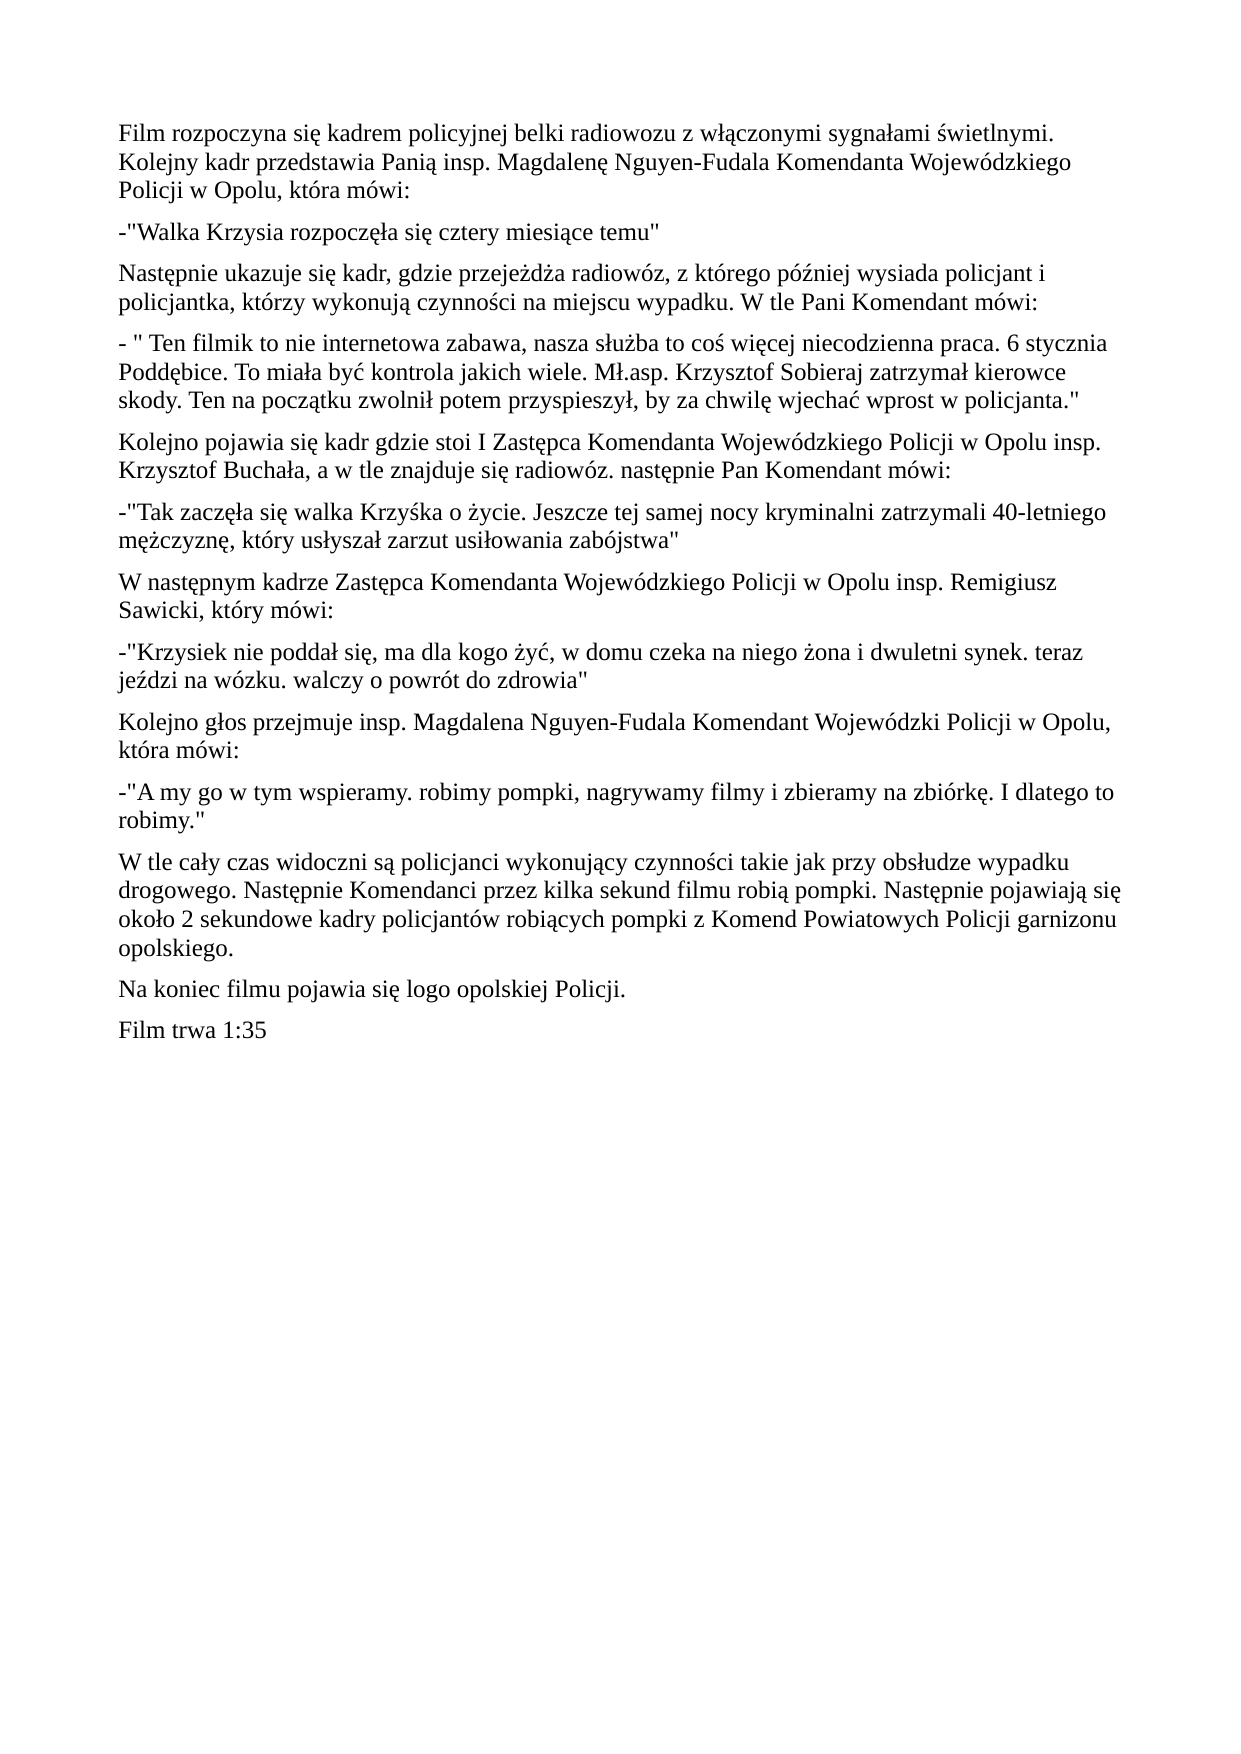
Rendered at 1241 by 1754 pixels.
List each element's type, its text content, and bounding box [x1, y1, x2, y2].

text - " Ten filmik to nie internetowa zabawa, nasza służba to coś więcej niecodzienna praca. 6 stycznia Poddębice. To miała być kontrola jakich wiele. Mł.asp. Krzysztof Sobieraj zatrzymał kierowce skody. Ten na początku zwolnił potem przyspieszył, by za chwilę wjechać wprost w policjanta." [118, 328, 1122, 414]
text Film trwa 1:35 [118, 1016, 1122, 1044]
text Następnie ukazuje się kadr, gdzie przejeżdża radiowóz, z którego później wysiada policjant i policjantka, którzy wykonują czynności na miejscu wypadku. W tle Pani Komendant mówi: [118, 258, 1122, 316]
text W następnym kadrze Zastępca Komendanta Wojewódzkiego Policji w Opolu insp. Remigiusz Sawicki, który mówi: [118, 567, 1122, 624]
text W tle cały czas widoczni są policjanci wykonujący czynności takie jak przy obsłudze wypadku drogowego. Następnie Komendanci przez kilka sekund filmu robią pompki. Następnie pojawiają się około 2 sekundowe kadry policjantów robiących pompki z Komend Powiatowych Policji garnizonu opolskiego. [118, 847, 1122, 962]
text -"Tak zaczęła się walka Krzyśka o życie. Jeszcze tej samej nocy kryminalni zatrzymali 40-letniego mężczyznę, który usłyszał zarzut usiłowania zabójstwa" [118, 497, 1122, 554]
text -"Krzysiek nie poddał się, ma dla kogo żyć, w domu czeka na niego żona i dwuletni synek. teraz jeździ na wózku. walczy o powrót do zdrowia" [118, 637, 1122, 694]
text -"A my go w tym wspieramy. robimy pompki, nagrywamy filmy i zbieramy na zbiórkę. I dlatego to robimy." [118, 777, 1122, 834]
text Film rozpoczyna się kadrem policyjnej belki radiowozu z włączonymi sygnałami świetlnymi. Kolejny kadr przedstawia Panią insp. Magdalenę Nguyen-Fudala Komendanta Wojewódzkiego Policji w Opolu, która mówi: [118, 118, 1122, 204]
text Kolejno pojawia się kadr gdzie stoi I Zastępca Komendanta Wojewódzkiego Policji w Opolu insp. Krzysztof Buchała, a w tle znajduje się radiowóz. następnie Pan Komendant mówi: [118, 427, 1122, 484]
text Kolejno głos przejmuje insp. Magdalena Nguyen-Fudala Komendant Wojewódzki Policji w Opolu, która mówi: [118, 707, 1122, 764]
text Na koniec filmu pojawia się logo opolskiej Policji. [118, 974, 1122, 1003]
text -"Walka Krzysia rozpoczęła się cztery miesiące temu" [118, 217, 1122, 246]
